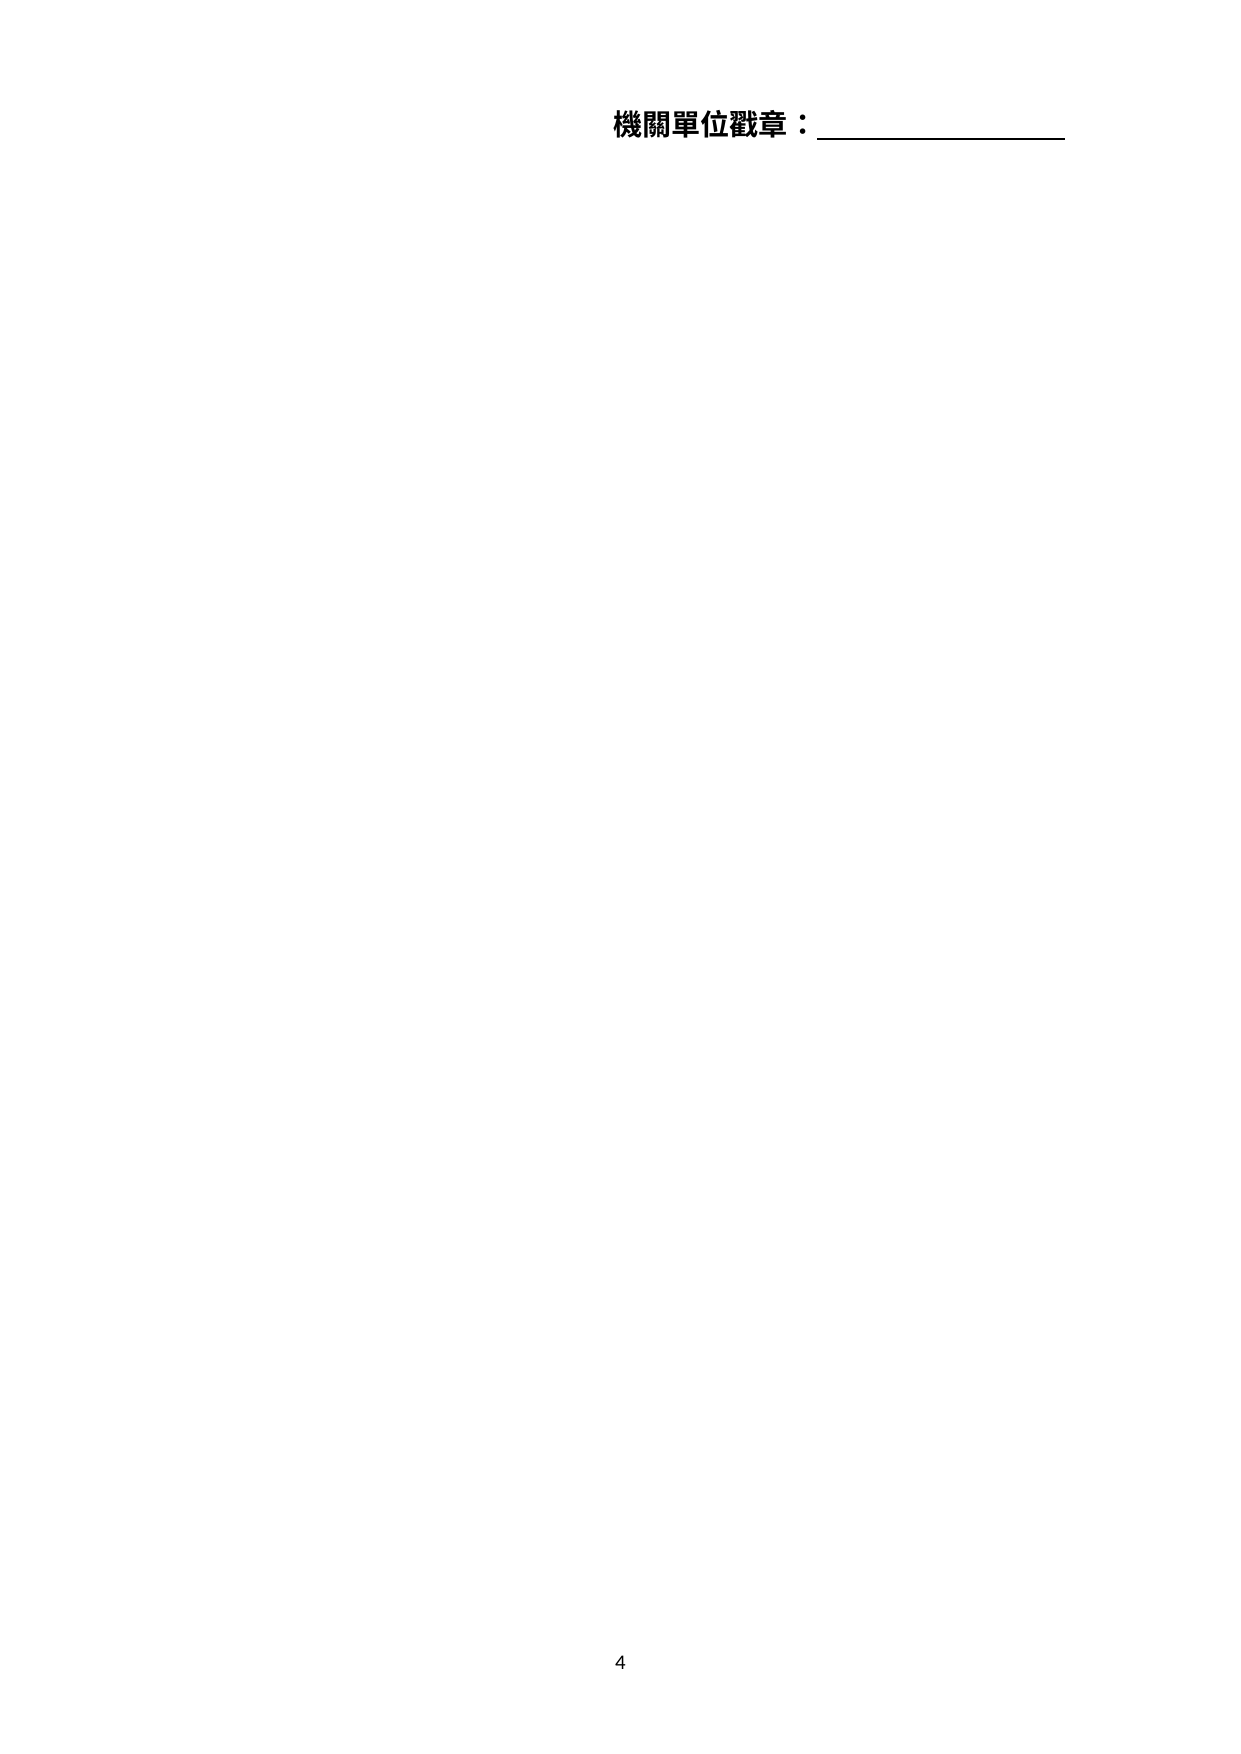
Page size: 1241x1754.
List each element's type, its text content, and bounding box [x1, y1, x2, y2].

text 機關單位戳章： [75, 81, 1165, 143]
